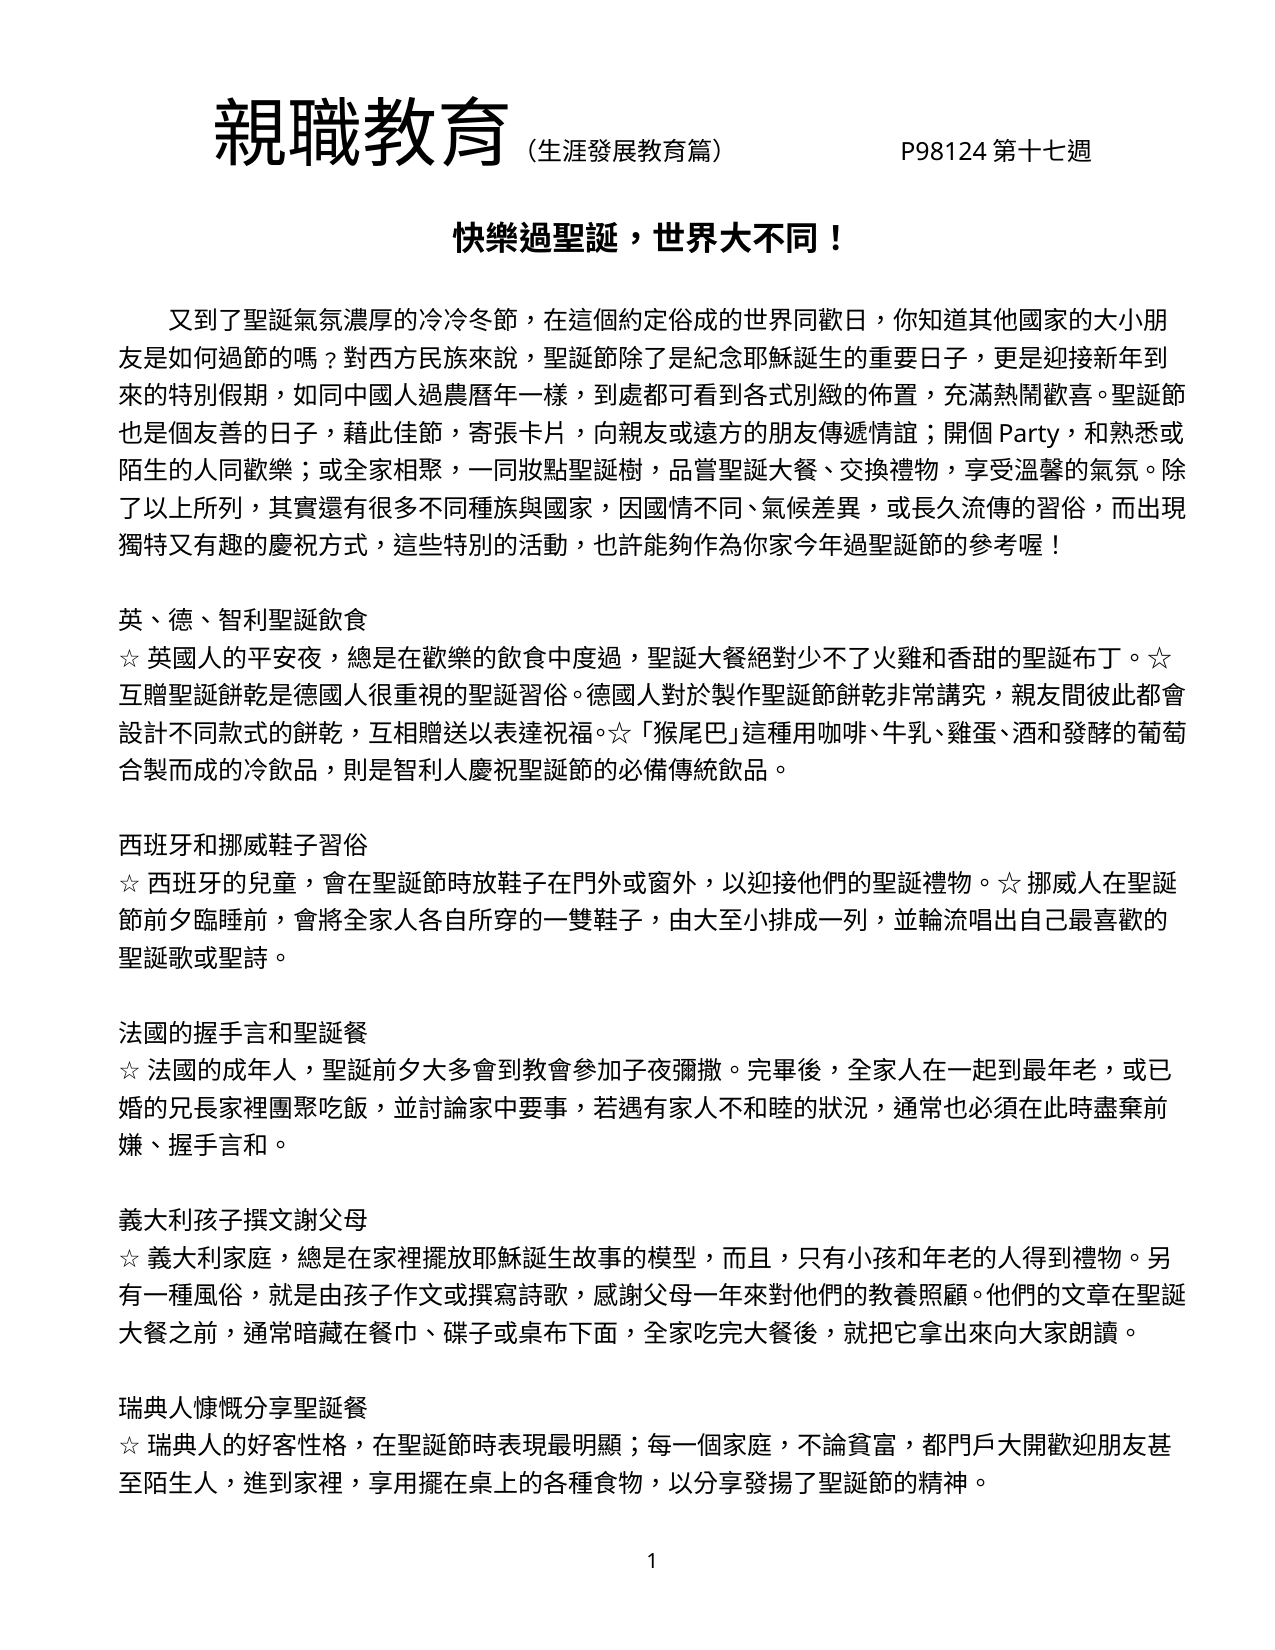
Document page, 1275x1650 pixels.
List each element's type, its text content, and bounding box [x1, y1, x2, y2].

table_cell 又到了聖誕氣氛濃厚的冷冷冬節，在這個約定俗成的世界同歡日，你知道其他國家的大小朋友是如何過節的嗎﹖對西方民族來說，聖誕節除了是紀念耶穌誕生的重要日子，更是迎接新年到來的特別假期，如同中國人過農曆年一樣，到處都可看到各式別緻的佈置，充滿熱鬧歡喜。聖誕節也是個友善的日子，藉此佳節，寄張卡片，向親友或遠方的朋友傳遞情誼；開個Party，和熟悉或陌生的人同歡樂；或全家相聚，一同妝點聖誕樹，品嘗聖誕大餐、交換禮物，享受溫馨的氣氛。除了以上所列，其實還有很多不同種族與國家，因國情不同、氣候差異，或長久流傳的習俗，而出現獨特又有趣的慶祝方式，這些特別的活動，也許能夠作為你家今年過聖誕節的參考喔！ 英、德、智利聖誕飲食 ☆ 英國人的平安夜，總是在歡樂的飲食中度過，聖誕大餐絕對少不了火雞和香甜的聖誕布丁。☆互贈聖誕餅乾是德國人很重視的聖誕習俗。德國人對於製作聖誕節餅乾非常講究，親友間彼此都會設計不同款式的餅乾，互相贈送以表達祝福。☆ 「猴尾巴」這種用咖啡、牛乳、雞蛋、酒和發酵的葡萄合製而成的冷飲品，則是智利人慶祝聖誕節的必備傳統飲品。 西班牙和挪威鞋子習俗 ☆ 西班牙的兒童，會在聖誕節時放鞋子在門外或窗外，以迎接他們的聖誕禮物。☆ 挪威人在聖誕節前夕臨睡前，會將全家人各自所穿的一雙鞋子，由大至小排成一列，並輪流唱出自己最喜歡的聖誕歌或聖詩。 法國的握手言和聖誕餐 ☆ 法國的成年人，聖誕前夕大多會到教會參加子夜彌撒。完畢後，全家人在一起到最年老，或已婚的兄長家裡團聚吃飯，並討論家中要事，若遇有家人不和睦的狀況，通常也必須在此時盡棄前嫌、握手言和。 義大利孩子撰文謝父母 ☆ 義大利家庭，總是在家裡擺放耶穌誕生故事的模型，而且，只有小孩和年老的人得到禮物。另有一種風俗，就是由孩子作文或撰寫詩歌，感謝父母一年來對他們的教養照顧。他們的文章在聖誕大餐之前，通常暗藏在餐巾、碟子或桌布下面，全家吃完大餐後，就把它拿出來向大家朗讀。 瑞典人慷慨分享聖誕餐 ☆ 瑞典人的好客性格，在聖誕節時表現最明顯；每一個家庭，不論貧富，都門戶大開歡迎朋友甚至陌生人，進到家裡，享用擺在桌上的各種食物，以分享發揚了聖誕節的精神。 [118, 300, 1186, 1500]
table_header 親職教育（生涯發展教育篇） P98124第十七週 [118, 72, 1186, 198]
table_cell 快樂過聖誕，世界大不同！ [118, 198, 1186, 300]
